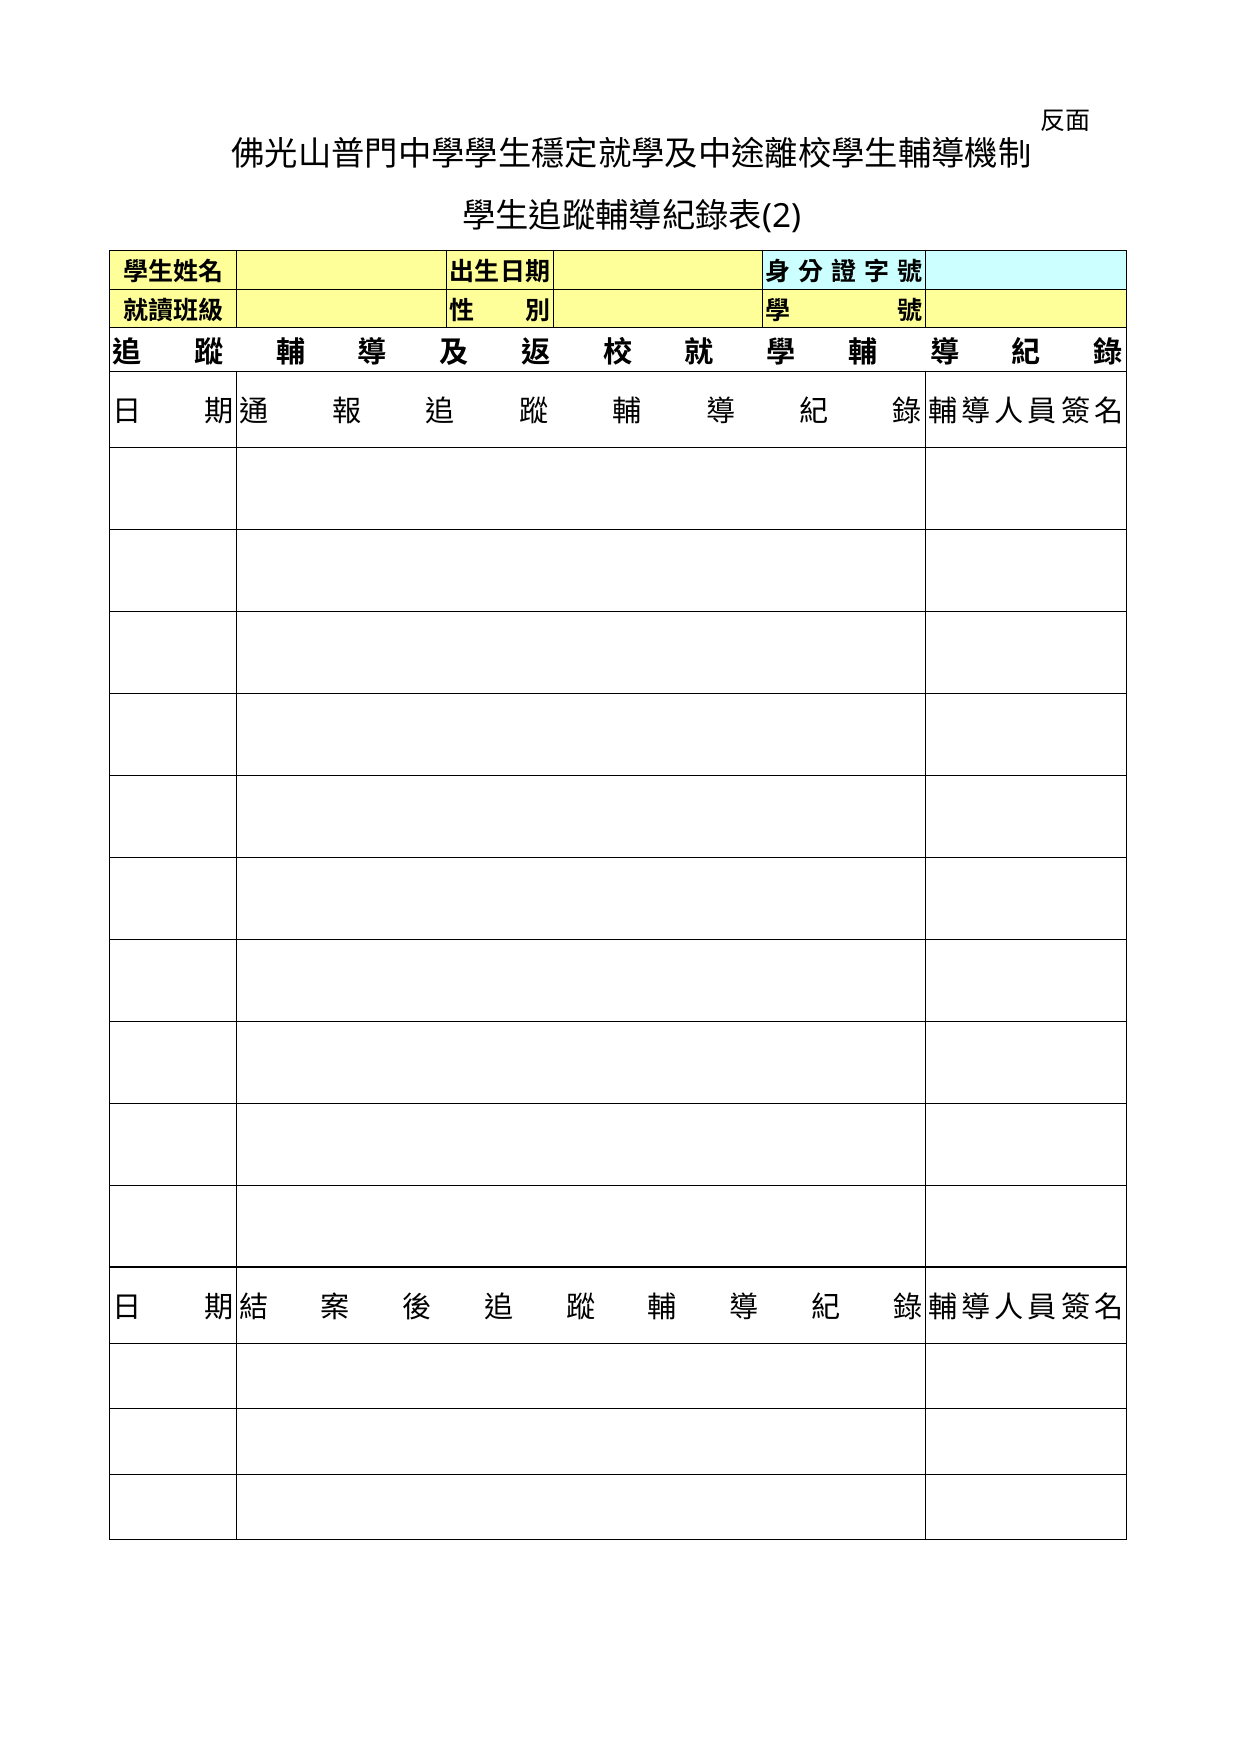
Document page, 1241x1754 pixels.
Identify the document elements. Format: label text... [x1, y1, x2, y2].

table_cell [110, 1475, 236, 1539]
text 佛光山普門中學學生穩定就學及中途離校學生輔導機制 [112, 127, 1150, 175]
table_cell [110, 1344, 236, 1408]
table_cell [237, 290, 446, 327]
table_cell [926, 940, 1126, 1021]
table_cell [237, 448, 925, 529]
table_cell [926, 1344, 1126, 1408]
table_cell [926, 530, 1126, 611]
table_header 身分證字號 [763, 251, 925, 289]
table_cell 性別 [447, 290, 553, 327]
table_header 出生日期 [447, 251, 553, 289]
table_cell [926, 858, 1126, 938]
table_cell [237, 776, 925, 857]
table_cell [237, 1409, 925, 1474]
table_cell [926, 612, 1126, 693]
table_cell [926, 1022, 1126, 1102]
table_cell 通報追蹤輔導紀錄 [237, 372, 925, 447]
table_cell [926, 1186, 1126, 1266]
table_cell [110, 858, 236, 938]
table_cell [554, 290, 762, 327]
table_cell [110, 776, 236, 857]
table_cell [237, 1104, 925, 1184]
table_header [554, 251, 762, 289]
table_cell 日期 [110, 1268, 236, 1342]
table_cell [110, 530, 236, 611]
table_header [926, 251, 1126, 289]
table_cell [237, 1344, 925, 1408]
text 學生追蹤輔導紀錄表(2) [112, 175, 1150, 250]
table_cell [237, 530, 925, 611]
table_cell [926, 776, 1126, 857]
table_cell [926, 448, 1126, 529]
table_cell 追蹤輔導及返校就學輔導紀錄 [110, 328, 1126, 371]
table_cell [110, 694, 236, 774]
table_cell [110, 1186, 236, 1266]
table_cell [237, 612, 925, 693]
table_cell [926, 1409, 1126, 1474]
table_cell [926, 1104, 1126, 1184]
table_cell [110, 612, 236, 693]
table_header [237, 251, 446, 289]
table_cell [926, 1475, 1126, 1539]
table_cell 結案後追蹤輔導紀錄 [237, 1268, 925, 1342]
table_cell 輔導人員簽名 [926, 1268, 1126, 1342]
table_cell [237, 940, 925, 1021]
table_header 學生姓名 [110, 251, 236, 289]
table_cell [237, 1475, 925, 1539]
table_cell [926, 694, 1126, 774]
table_cell [110, 448, 236, 529]
table_cell [237, 1022, 925, 1102]
table_cell [237, 1186, 925, 1266]
table_cell [237, 694, 925, 774]
table_cell [110, 1409, 236, 1474]
table_cell [926, 290, 1126, 327]
table_cell 輔導人員簽名 [926, 372, 1126, 447]
table_cell [110, 940, 236, 1021]
table_cell 學號 [763, 290, 925, 327]
table_cell 就讀班級 [110, 290, 236, 327]
table_cell [237, 858, 925, 938]
table_cell [110, 1104, 236, 1184]
text 反面 [1040, 101, 1104, 136]
table_cell 日期 [110, 372, 236, 447]
table_cell [110, 1022, 236, 1102]
